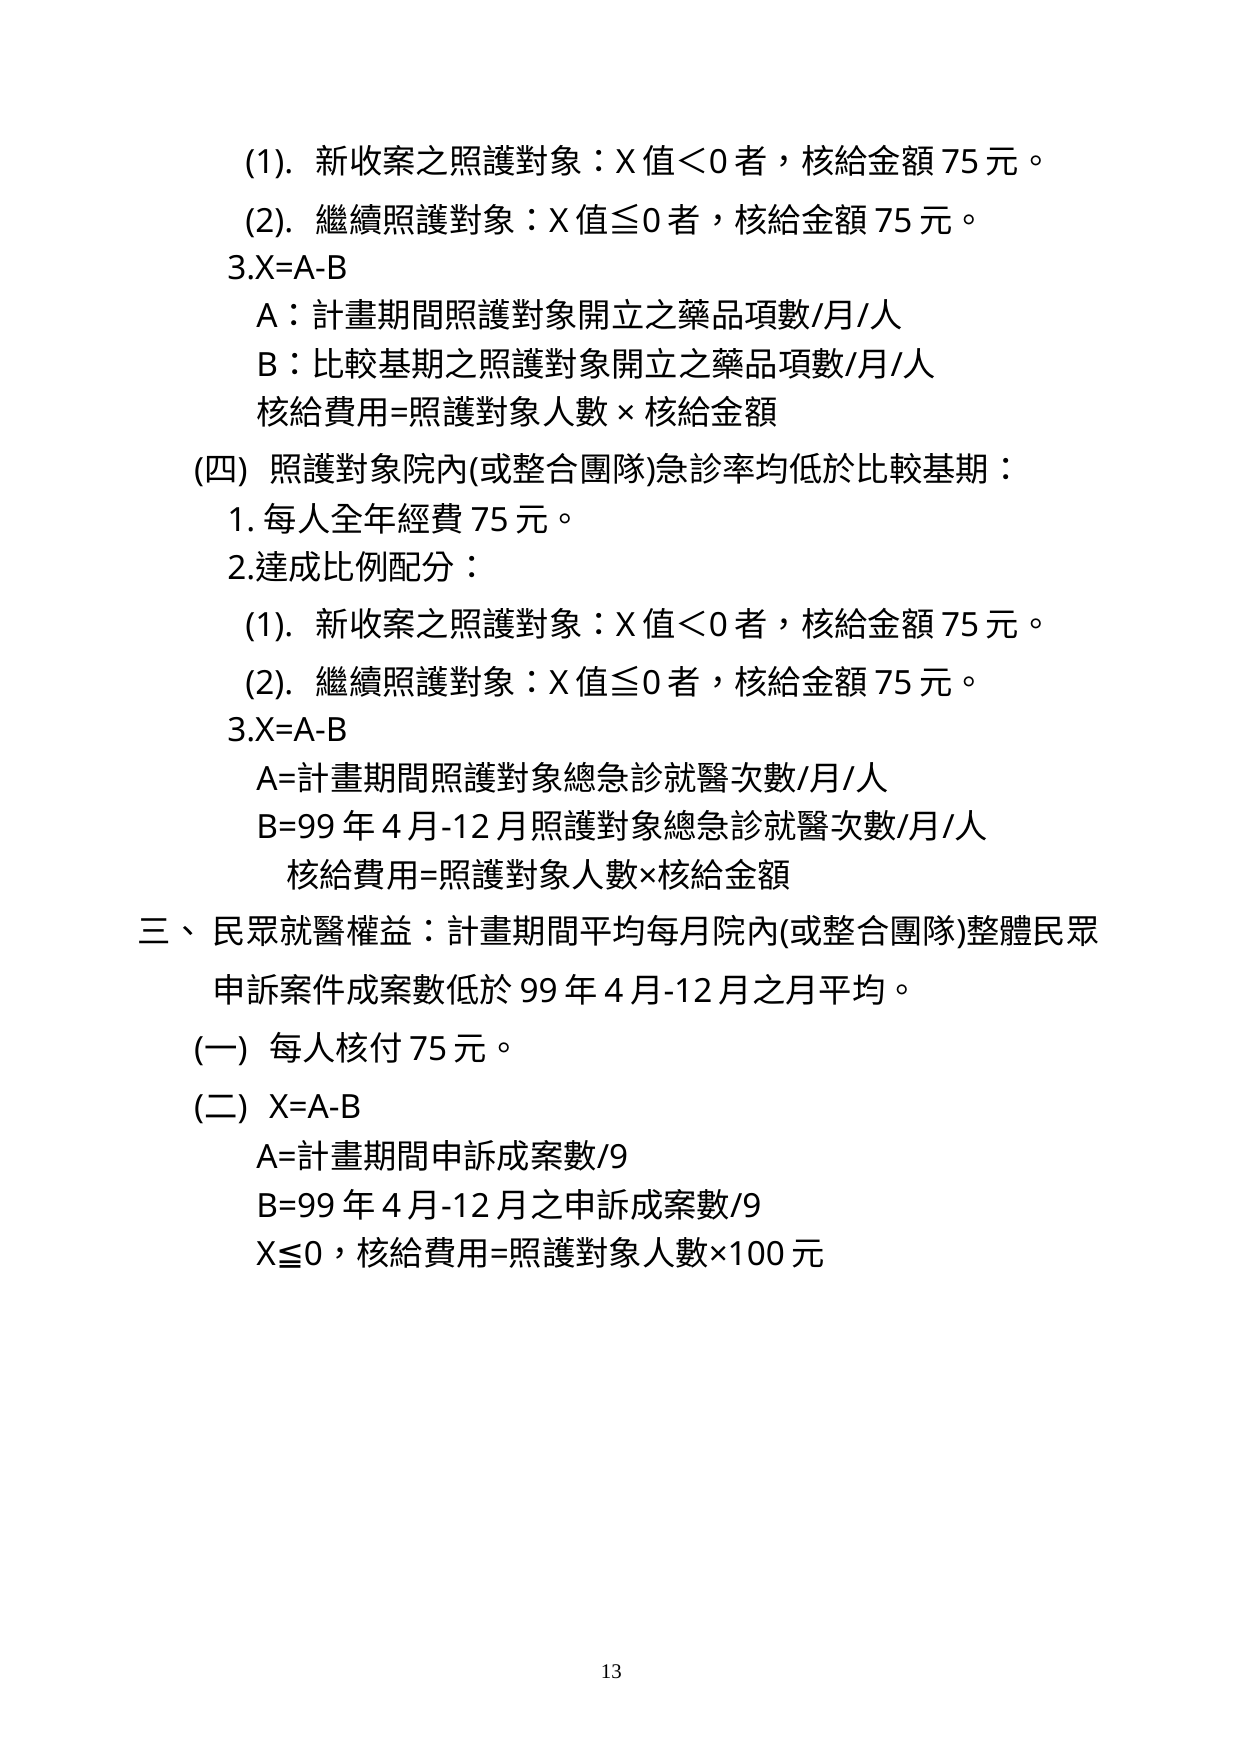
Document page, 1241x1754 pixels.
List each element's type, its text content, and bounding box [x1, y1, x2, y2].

text 核給費用=照護對象人數 × 核給金額 [144, 386, 1128, 434]
subtitle X≦0，核給費用=照護對象人數×100元 [256, 1227, 1128, 1276]
subtitle B：比較基期之照護對象開立之藥品項數/月/人 [256, 337, 1128, 386]
subtitle A=計畫期間申訴成案數/9 [256, 1130, 1128, 1179]
list 新收案之照護對象：X值＜0者，核給金額75元。 [245, 589, 1128, 648]
list 繼續照護對象：X值≦0者，核給金額75元。 [245, 185, 1128, 244]
text 2.達成比例配分： [227, 541, 1128, 589]
text 3.X=A-B [227, 706, 1128, 752]
list 每人核付75元。 [194, 1014, 1128, 1072]
subtitle A=計畫期間照護對象總急診就醫次數/月/人 [256, 752, 1128, 800]
subtitle B=99年4月-12月之申訴成案數/9 [256, 1179, 1128, 1227]
list 新收案之照護對象：X值＜0者，核給金額75元。 [245, 127, 1128, 185]
list 民眾就醫權益：計畫期間平均每月院內(或整合團隊)整體民眾申訴案件成案數低於99年4月-12月之月平均。 [138, 897, 1128, 1014]
list X=A-B [194, 1072, 1128, 1130]
list 繼續照護對象：X值≦0者，核給金額75元。 [245, 648, 1128, 706]
text 3.X=A-B [227, 244, 1128, 289]
list 照護對象院內(或整合團隊)急診率均低於比較基期： [194, 434, 1128, 493]
text 核給費用=照護對象人數×核給金額 [286, 848, 1128, 897]
text 1. 每人全年經費75元。 [227, 493, 1128, 541]
subtitle A：計畫期間照護對象開立之藥品項數/月/人 [256, 289, 1128, 337]
subtitle B=99年4月-12月照護對象總急診就醫次數/月/人 [256, 800, 1128, 848]
